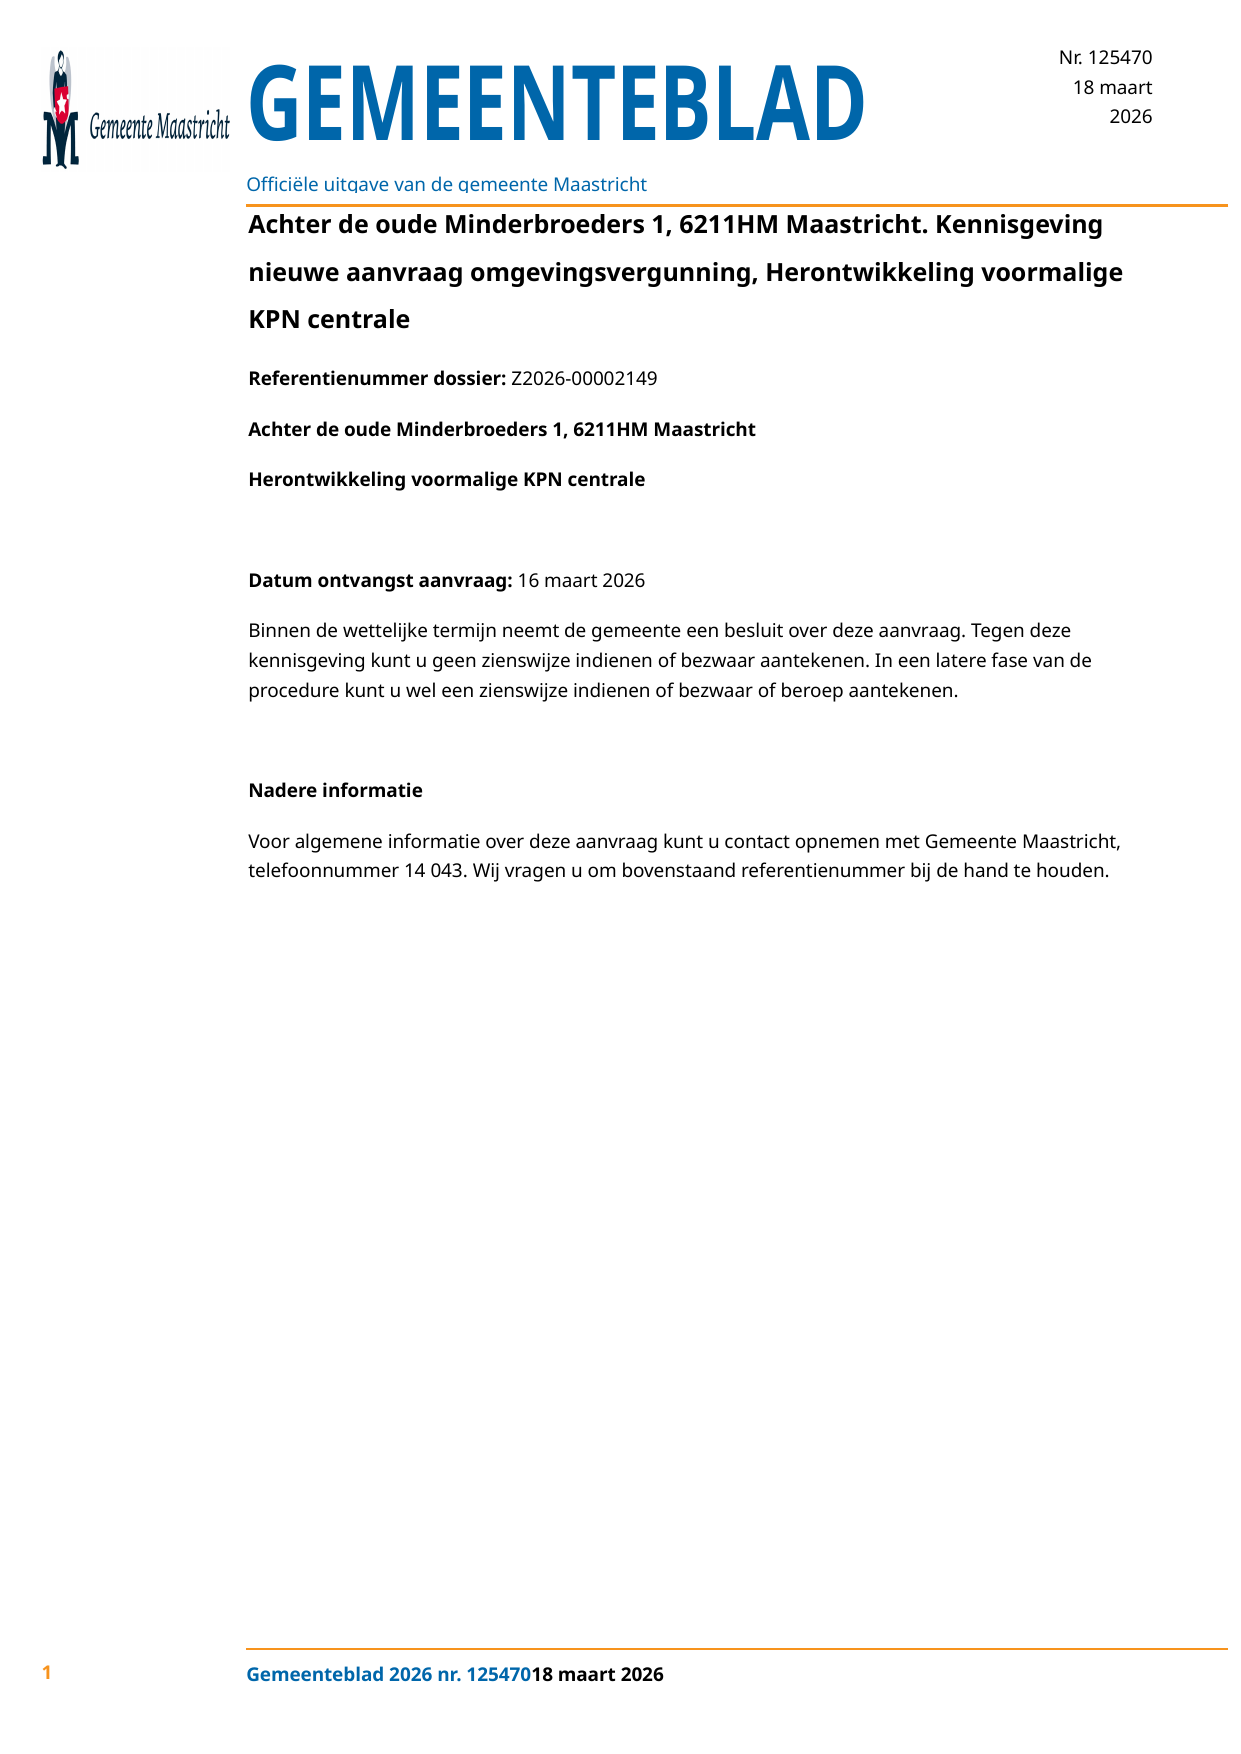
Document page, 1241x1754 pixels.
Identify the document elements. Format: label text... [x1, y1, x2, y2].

text Referentienummer dossier: Z2026-00002149 [248, 366, 1152, 391]
text Achter de oude Minderbroeders 1, 6211HM Maastricht. Kennisgeving nieuwe aanvraag omgevingsvergunning, Herontwikkeling voormalige KPN centrale [248, 207, 1152, 336]
text Datum ontvangst aanvraag: 16 maart 2026 [248, 567, 1152, 593]
text Achter de oude Minderbroeders 1, 6211HM Maastricht [248, 416, 1152, 442]
text Nadere informatie [248, 778, 1152, 803]
picture [41, 47, 231, 172]
text Binnen de wettelijke termijn neemt de gemeente een besluit over deze aanvraag. Tegen deze kennisgeving kunt u geen zienswijze indienen of bezwaar aantekenen. In een latere fase van de procedure kunt u wel een zienswijze indienen of bezwaar of beroep aantekenen. [248, 618, 1152, 702]
text Voor algemene informatie over deze aanvraag kunt u contact opnemen met Gemeente Maastricht, telefoonnummer 14 043. Wij vragen u om bovenstaand referentienummer bij de hand te houden. [248, 828, 1152, 883]
text Herontwikkeling voormalige KPN centrale [248, 466, 1152, 492]
